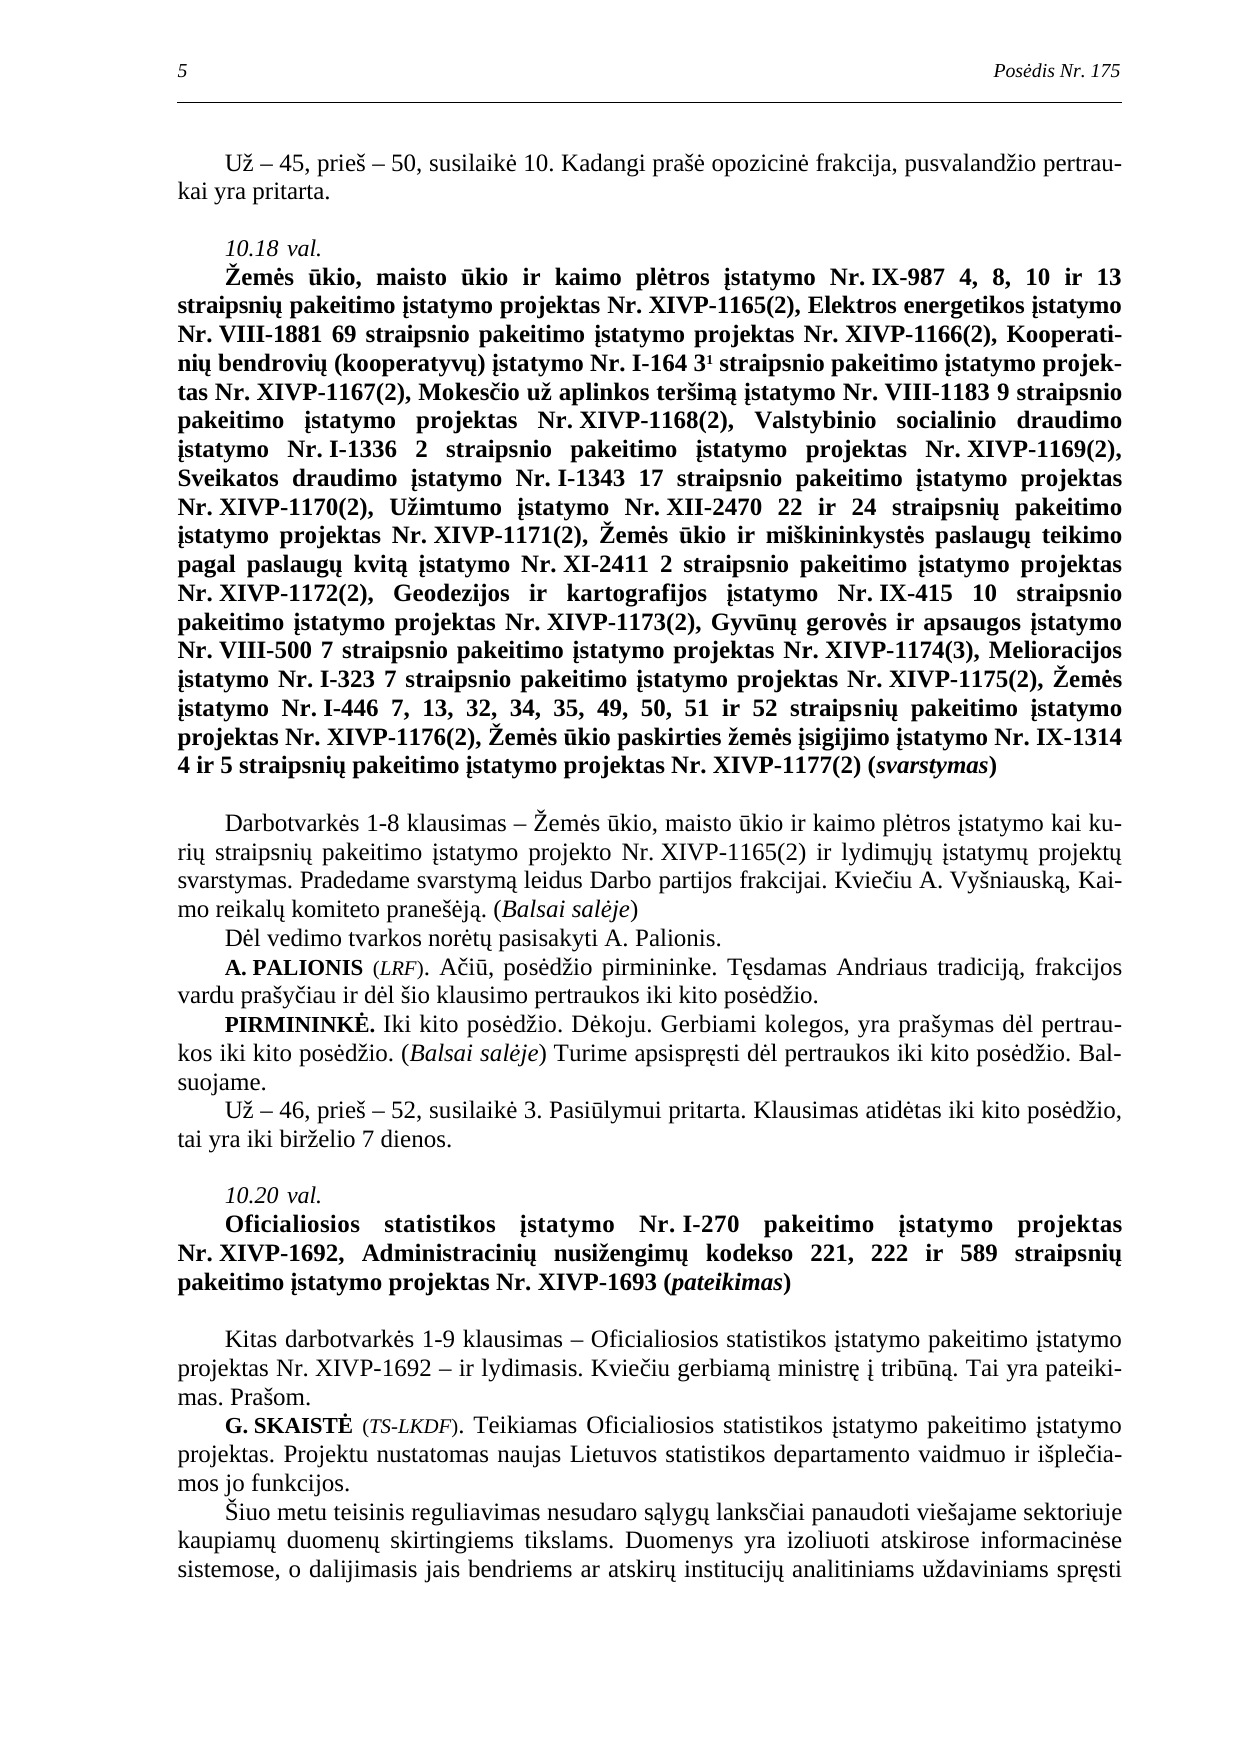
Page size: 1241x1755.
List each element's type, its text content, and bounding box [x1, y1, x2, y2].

text 10.18 val. [224, 234, 1122, 262]
text A. PALIONIS (LRF). Ačiū, po­sė­džio pir­mi­nin­ke. Tęs­da­mas An­driaus tra­di­ci­ją, frak­ci­jos var­du pra­šy­čiau ir dėl šio klau­si­mo per­trau­kos iki ki­to po­sė­džio. [177, 952, 1122, 1009]
text Dar­bo­tvarkės 1-8 klau­si­mas – Že­mės ūkio, mais­to ūkio ir kai­mo plėt­ros įsta­ty­mo kai ku­rių straips­nių pa­kei­ti­mo įsta­ty­mo pro­jek­to Nr. XIVP-1165(2) ir ly­di­mų­jų įsta­ty­mų pro­jek­tų svars­ty­mas. Pra­de­da­me svars­ty­mą lei­dus Dar­bo par­ti­jos frak­ci­jai. Kvie­čiu A. Vyš­niaus­ką, Kai­mo rei­ka­lų ko­mi­te­to pra­ne­šė­ją. (Bal­sai sa­lė­je) [177, 808, 1122, 923]
text G. SKAISTĖ (TS-LKDF). Tei­kia­mas Ofi­cia­lio­sios sta­tis­ti­kos įsta­ty­mo pa­kei­ti­mo įsta­ty­mo pro­jek­tas. Pro­jek­tu nu­sta­to­mas nau­jas Lie­tu­vos sta­tis­ti­kos de­par­ta­men­to vaid­muo ir iš­ple­čia­mos jo funk­ci­jos. [177, 1410, 1122, 1497]
text Ofi­cia­lio­sios sta­tis­ti­kos įsta­ty­mo Nr. I-270 pa­kei­ti­mo įsta­ty­mo pro­jek­tas Nr. XIVP-1692, Ad­mi­nist­ra­ci­nių nu­si­žen­gi­mų ko­dek­so 221, 222 ir 589 straips­nių pakeiti­mo įsta­ty­mo pro­jek­tas Nr. XIVP-1693 (pa­tei­ki­mas) [177, 1209, 1122, 1295]
text Dėl ve­di­mo tvar­kos no­rė­tų pa­si­sa­ky­ti A. Pa­lio­nis. [177, 923, 1122, 952]
text Už – 46, prieš – 52, su­si­lai­kė 3. Pa­siū­ly­mui pri­tar­ta. Klau­si­mas ati­dė­tas iki ki­to po­sė­džio, tai yra iki bir­že­lio 7 die­nos. [177, 1095, 1122, 1153]
text 10.20 val. [224, 1182, 1122, 1209]
text Ki­tas dar­bo­tvarkės 1-9 klau­si­mas – Ofi­cia­lio­sios sta­tis­ti­kos įsta­ty­mo pa­kei­ti­mo įsta­ty­mo pro­jek­tas Nr. XIVP-1692 – ir ly­di­ma­sis. Kvie­čiu ger­bi­amą mi­nist­rę į tri­bū­ną. Tai yra pa­tei­ki­mas. Pra­šom. [177, 1324, 1122, 1410]
text PIRMININKĖ. Iki ki­to po­sė­džio. Dė­ko­ju. Ger­bia­mi ko­le­gos, yra pra­šy­mas dėl per­trau­kos iki ki­to po­sė­džio. (Bal­sai sa­lė­je) Tu­ri­me ap­si­spręs­ti dėl per­trau­kos iki ki­to po­sė­džio. Bal­suo­ja­me. [177, 1009, 1122, 1095]
text Že­mės ūkio, mais­to ūkio ir kai­mo plėt­ros įsta­ty­mo Nr. IX-987 4, 8, 10 ir 13 straipsnių pa­kei­ti­mo įsta­ty­mo pro­jek­tas Nr. XIVP-1165(2), Elek­tros ener­ge­ti­kos įstatymo Nr. VIII-1881 69 straips­nio pa­kei­ti­mo įsta­ty­mo pro­jek­tas Nr. XIVP-1166(2), Ko­o­pe­ra­ti­nių ben­dro­vių (ko­o­pe­ra­ty­vų) įsta­ty­mo Nr. I-164 31 straips­nio pa­kei­ti­mo įstatymo pro­jek­tas Nr. XIVP-1167(2), Mo­kes­čio už ap­lin­kos ter­ši­mą įsta­ty­mo Nr. VIII-1183 9 straips­nio pakei­ti­mo įsta­ty­mo pro­jek­tas Nr. XIVP-1168(2), Vals­ty­bi­nio so­cia­li­nio draudi­mo įstatymo Nr. I-1336 2 straips­nio pa­kei­ti­mo įsta­ty­mo pro­jek­tas Nr. XIVP-1169(2), Sveika­tos draudi­mo įsta­ty­mo Nr. I-1343 17 straips­nio pa­kei­ti­mo įsta­ty­mo pro­jek­tas Nr. XIVP-1170(2), Už­im­tu­mo įsta­ty­mo Nr. XII-2470 22 ir 24 straips­nių pa­kei­ti­mo įstatymo pro­jek­tas Nr. XIVP-1171(2), Že­mės ūkio ir miš­ki­nin­kys­tės pa­slau­gų tei­ki­mo pa­gal pa­slau­gų kvi­tą įsta­ty­mo Nr. XI-2411 2 straips­nio pa­kei­ti­mo įsta­ty­mo pro­jek­tas Nr. XIVP-1172(2), Ge­o­de­zi­jos ir kar­to­gra­fijos įsta­ty­mo Nr. IX-415 10 straips­nio pakeitimo įsta­ty­mo pro­jek­tas Nr. XIVP-1173(2), Gy­vū­nų ge­ro­vės ir ap­sau­gos įsta­ty­mo Nr. VIII-500 7 straips­nio pa­kei­ti­mo įsta­ty­mo pro­jek­tas Nr. XIVP-1174(3), Me­lio­ra­ci­jos įsta­ty­mo Nr. I-323 7 straips­nio pa­kei­ti­mo įsta­ty­mo pro­jek­tas Nr. XIVP-1175(2), Že­mės įsta­ty­mo Nr. I-446 7, 13, 32, 34, 35, 49, 50, 51 ir 52 straips­nių pa­kei­ti­mo įsta­ty­mo projektas Nr. XIVP-1176(2), Že­mės ūkio pa­skir­ties že­mės įsi­gi­ji­mo įsta­ty­mo Nr. IX-1314 4 ir 5 straips­nių pa­kei­ti­mo įsta­ty­mo pro­jek­tas Nr. XIVP-1177(2) (svars­ty­mas) [177, 262, 1122, 779]
text Šiuo me­tu tei­si­nis re­gu­lia­vi­mas ne­su­da­ro są­ly­gų lanks­čiai pa­nau­do­ti vie­ša­ja­me sek­to­riu­je kau­pia­mų duo­me­nų skir­tin­giems tiks­lams. Duo­me­nys yra izo­liuo­ti at­ski­ro­se in­for­ma­ci­nė­se sis­te­mo­se, o da­li­ji­ma­sis jais ben­driems ar at­ski­rų ins­ti­tu­ci­jų ana­li­ti­niams už­da­vi­niams spręs­ti [177, 1497, 1122, 1583]
text Už – 45, prieš – 50, su­si­lai­kė 10. Ka­dan­gi pra­šė opo­zi­ci­nė frak­ci­ja, pus­va­lan­džio per­trau­kai yra pri­tar­ta. [177, 148, 1122, 205]
